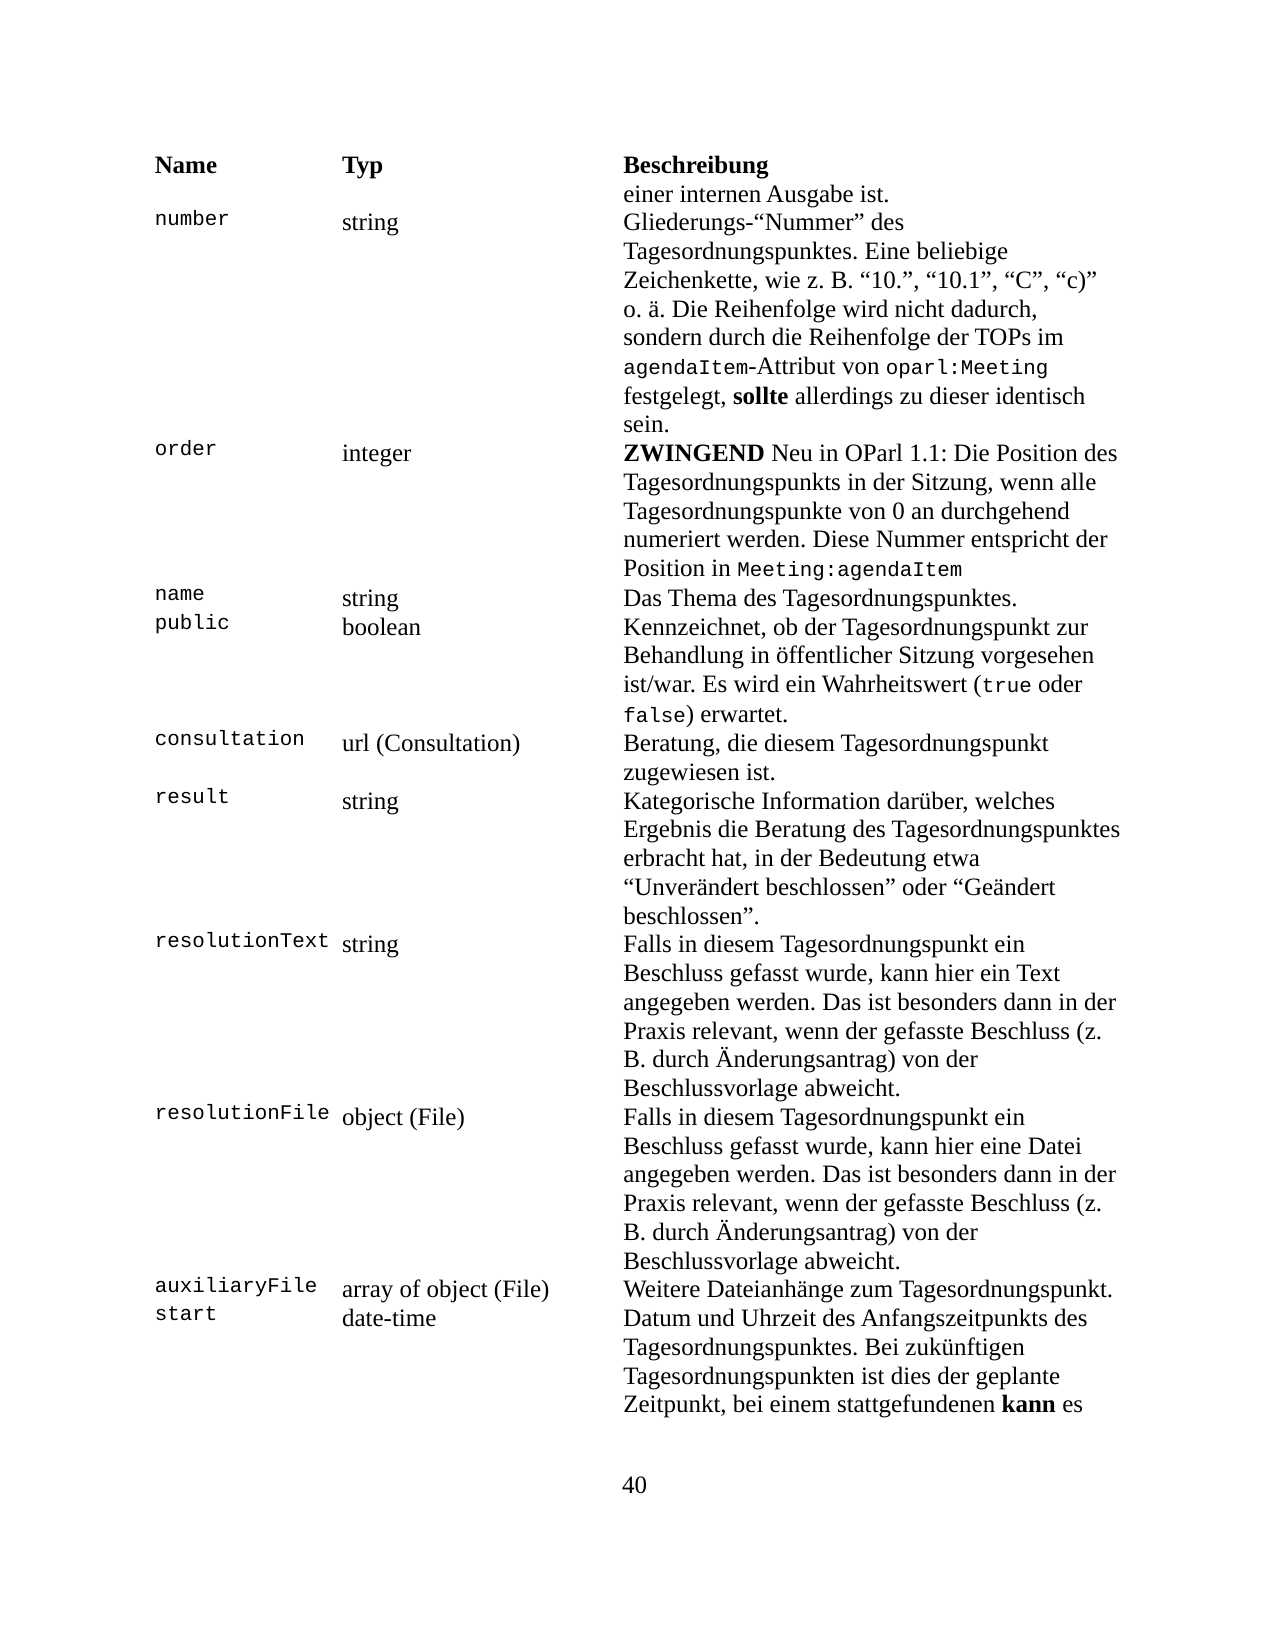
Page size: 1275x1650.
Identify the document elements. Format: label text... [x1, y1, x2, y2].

table_cell ZWINGEND Neu in OParl 1.1: Die Position des Tagesordnungspunkts in der Sitzung, wenn alle Tagesordnungspunkte von 0 an durchgehend numeriert werden. Diese Nummer entspricht der Position in Meeting:agendaItem [619, 438, 1125, 583]
table_cell einer internen Ausgabe ist. [619, 179, 1125, 207]
table_cell string [338, 583, 619, 612]
table_cell Falls in diesem Tagesordnungspunkt ein Beschluss gefasst wurde, kann hier ein Text angegeben werden. Das ist besonders dann in der Praxis relevant, wenn der gefasste Beschluss (z. B. durch Änderungsantrag) von der Beschlussvorlage abweicht. [619, 930, 1125, 1102]
table_cell resolutionFile [150, 1102, 337, 1274]
table_cell number [150, 208, 337, 438]
table_cell start [150, 1303, 337, 1418]
table_cell auxiliaryFile [150, 1275, 337, 1303]
table_cell string [338, 930, 619, 1102]
table_cell string [338, 208, 619, 438]
table_cell name [150, 583, 337, 612]
table_cell Datum und Uhrzeit des Anfangszeitpunkts des Tagesordnungspunktes. Bei zukünftigen Tagesordnungspunkten ist dies der geplante Zeitpunkt, bei einem stattgefundenen kann es [619, 1303, 1125, 1418]
table_cell resolutionText [150, 930, 337, 1102]
table_header Typ [338, 150, 619, 179]
table_cell url (Consultation) [338, 728, 619, 786]
table_header Name [150, 150, 337, 179]
table_cell [150, 179, 337, 207]
table_cell Falls in diesem Tagesordnungspunkt ein Beschluss gefasst wurde, kann hier eine Datei angegeben werden. Das ist besonders dann in der Praxis relevant, wenn der gefasste Beschluss (z. B. durch Änderungsantrag) von der Beschlussvorlage abweicht. [619, 1102, 1125, 1274]
table_cell public [150, 612, 337, 728]
table_cell Beratung, die diesem Tagesordnungspunkt zugewiesen ist. [619, 728, 1125, 786]
table_cell integer [338, 438, 619, 583]
table_cell Gliederungs-“Nummer” des Tagesordnungspunktes. Eine beliebige Zeichenkette, wie z. B. “10.”, “10.1”, “C”, “c)” o. ä. Die Reihenfolge wird nicht dadurch, sondern durch die Reihenfolge der TOPs im agendaItem-Attribut von oparl:Meeting festgelegt, sollte allerdings zu dieser identisch sein. [619, 208, 1125, 438]
table_cell result [150, 786, 337, 929]
table_cell order [150, 438, 337, 583]
table_cell Weitere Dateianhänge zum Tagesordnungspunkt. [619, 1275, 1125, 1303]
table_cell Kategorische Information darüber, welches Ergebnis die Beratung des Tagesordnungspunktes erbracht hat, in der Bedeutung etwa “Unverändert beschlossen” oder “Geändert beschlossen”. [619, 786, 1125, 929]
table_cell consultation [150, 728, 337, 786]
table_cell date-time [338, 1303, 619, 1418]
table_cell Kennzeichnet, ob der Tagesordnungspunkt zur Behandlung in öffentlicher Sitzung vorgesehen ist/war. Es wird ein Wahrheitswert (true oder false) erwartet. [619, 612, 1125, 728]
table_header Beschreibung [619, 150, 1125, 179]
table_cell array of object (File) [338, 1275, 619, 1303]
table_cell Das Thema des Tagesordnungspunktes. [619, 583, 1125, 612]
table_cell [338, 179, 619, 207]
table_cell boolean [338, 612, 619, 728]
table_cell object (File) [338, 1102, 619, 1274]
table_cell string [338, 786, 619, 929]
